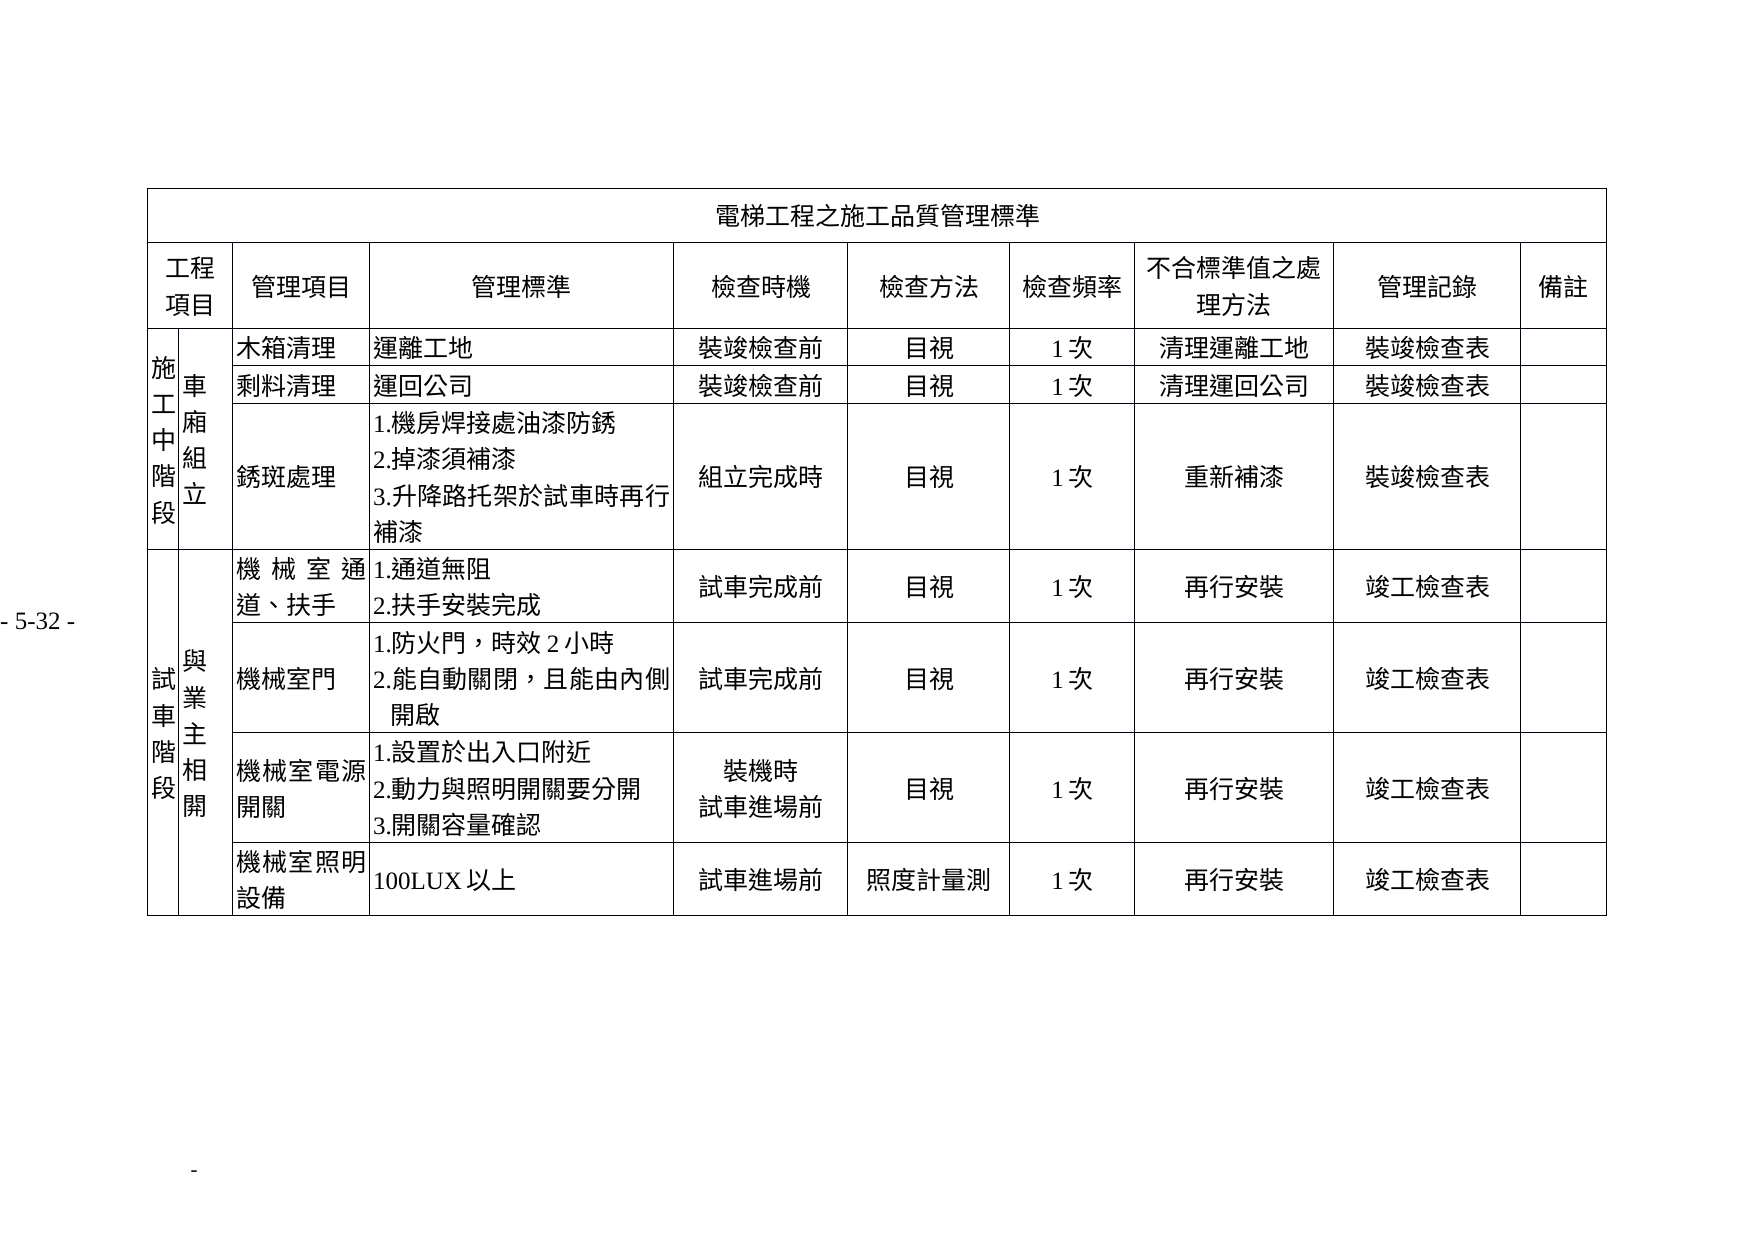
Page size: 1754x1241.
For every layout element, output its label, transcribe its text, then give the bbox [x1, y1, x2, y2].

table_cell 重新補漆 [1135, 404, 1333, 548]
table_cell 管理項目 [233, 243, 369, 328]
table_cell 不合標準值之處理方法 [1135, 243, 1333, 328]
table_cell 目視 [848, 623, 1009, 732]
table_cell 1.設置於出入口附近 2.動力與照明開關要分開 3.開關容量確認 [370, 733, 673, 842]
table_cell 1次 [1010, 733, 1134, 842]
table_cell 與業主相閞 [179, 550, 232, 915]
table_cell [1521, 329, 1606, 365]
table_cell 1次 [1010, 366, 1134, 402]
table_cell [1521, 366, 1606, 402]
table_cell 備註 [1521, 243, 1606, 328]
table_cell 照度計量測 [848, 843, 1009, 915]
table_cell 目視 [848, 366, 1009, 402]
table_cell 裝竣檢查表 [1334, 366, 1520, 402]
table_cell 目視 [848, 733, 1009, 842]
table_cell 裝機時 試車進場前 [674, 733, 847, 842]
table_cell 1.機房焊接處油漆防銹 2.掉漆須補漆 3.升降路托架於試車時再行補漆 [370, 404, 673, 548]
table_cell 檢查方法 [848, 243, 1009, 328]
table_cell 機械室通道、扶手 [233, 550, 369, 622]
table_cell 竣工檢查表 [1334, 733, 1520, 842]
table_cell 試車完成前 [674, 550, 847, 622]
table_cell 清理運回公司 [1135, 366, 1333, 402]
table_cell 目視 [848, 404, 1009, 548]
table_cell 工程 項目 [148, 243, 232, 328]
table_cell [1521, 843, 1606, 915]
table_cell 1次 [1010, 329, 1134, 365]
table_cell 1次 [1010, 404, 1134, 548]
table_cell 試車進場前 [674, 843, 847, 915]
table_cell 竣工檢查表 [1334, 550, 1520, 622]
table_cell 檢查頻率 [1010, 243, 1134, 328]
table_cell 銹斑處理 [233, 404, 369, 548]
table_cell [1521, 550, 1606, 622]
table_cell 剩料清理 [233, 366, 369, 402]
table_cell 機械室照明設備 [233, 843, 369, 915]
table_cell 裝竣檢查前 [674, 329, 847, 365]
table_cell 目視 [848, 550, 1009, 622]
table_cell 目視 [848, 329, 1009, 365]
table_cell 管理標準 [370, 243, 673, 328]
table_cell 裝竣檢查表 [1334, 329, 1520, 365]
table_cell 木箱清理 [233, 329, 369, 365]
table_cell 再行安裝 [1135, 733, 1333, 842]
table_cell 運回公司 [370, 366, 673, 402]
table_cell 1.防火門，時效2小時 2.能自動關閉，且能由內側開啟 [370, 623, 673, 732]
table_cell 再行安裝 [1135, 843, 1333, 915]
table_cell [1521, 623, 1606, 732]
table_cell 100LUX以上 [370, 843, 673, 915]
table_cell 1.通道無阻 2.扶手安裝完成 [370, 550, 673, 622]
table_cell 機械室電源開關 [233, 733, 369, 842]
table_cell 施工中階段 [148, 329, 178, 548]
table_cell 機械室門 [233, 623, 369, 732]
table_cell 車廂組立 [179, 329, 232, 548]
table_cell 檢查時機 [674, 243, 847, 328]
table_header 電梯工程之施工品質管理標準 [148, 189, 1606, 242]
table_cell 竣工檢查表 [1334, 623, 1520, 732]
table_cell [1521, 404, 1606, 548]
table_cell 1次 [1010, 843, 1134, 915]
table_cell 裝竣檢查表 [1334, 404, 1520, 548]
table_cell 1次 [1010, 623, 1134, 732]
table_cell 1次 [1010, 550, 1134, 622]
table_cell 管理記錄 [1334, 243, 1520, 328]
table_cell 試車階段 [148, 550, 178, 915]
table_cell 再行安裝 [1135, 623, 1333, 732]
table_cell 試車完成前 [674, 623, 847, 732]
table_cell [1521, 733, 1606, 842]
table_cell 組立完成時 [674, 404, 847, 548]
table_cell 清理運離工地 [1135, 329, 1333, 365]
table_cell 運離工地 [370, 329, 673, 365]
table_cell 裝竣檢查前 [674, 366, 847, 402]
table_cell 再行安裝 [1135, 550, 1333, 622]
table_cell 竣工檢查表 [1334, 843, 1520, 915]
